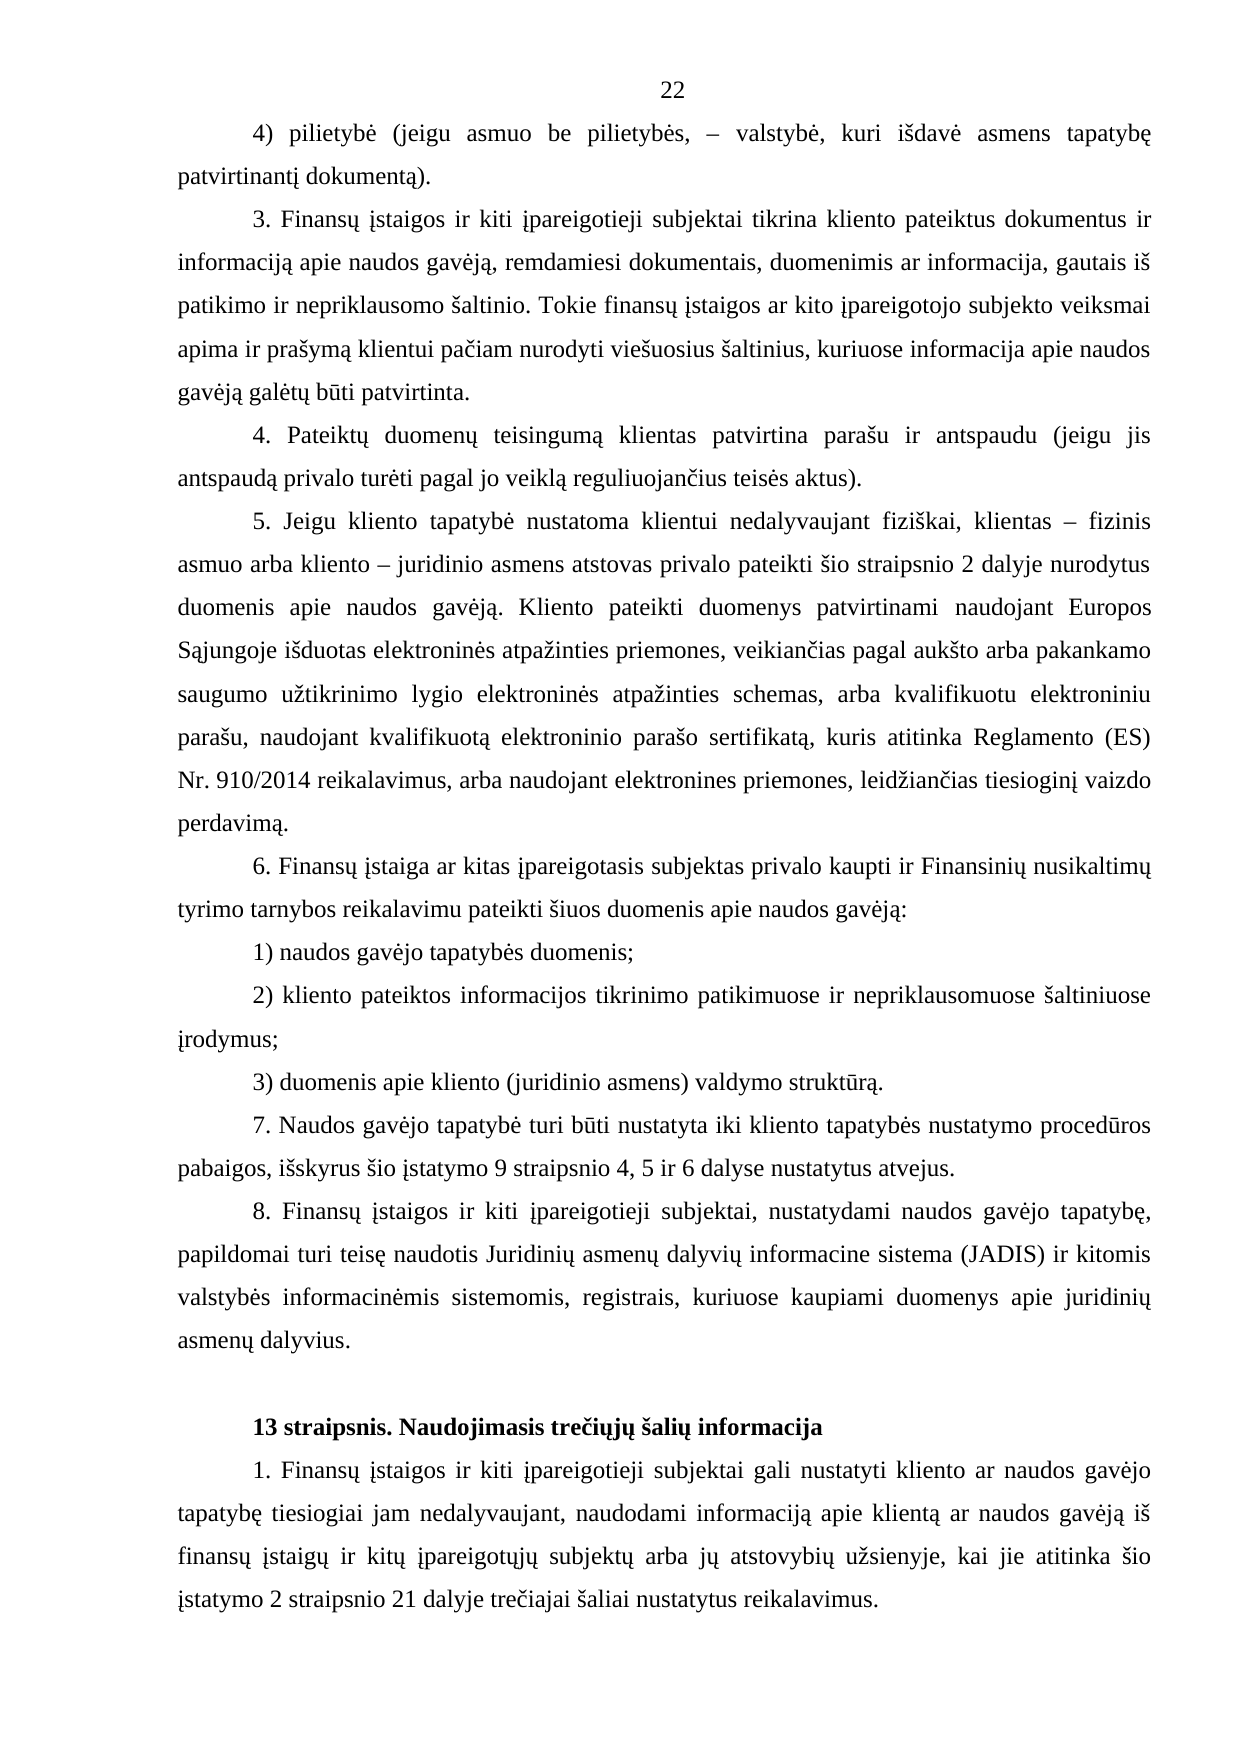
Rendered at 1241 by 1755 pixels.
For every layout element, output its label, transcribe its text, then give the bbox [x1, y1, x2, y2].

text 7. Naudos gavėjo tapatybė turi būti nustatyta iki kliento tapatybės nustatymo procedūros pabaigos, išskyrus šio įstatymo 9 straipsnio 4, 5 ir 6 dalyse nustatytus atvejus. [177, 1110, 1152, 1182]
text 5. Jeigu kliento tapatybė nustatoma klientui nedalyvaujant fiziškai, klientas – fizinis asmuo arba kliento – juridinio asmens atstovas privalo pateikti šio straipsnio 2 dalyje nurodytus duomenis apie naudos gavėją. Kliento pateikti duomenys patvirtinami naudojant Europos Sąjungoje išduotas elektroninės atpažinties priemones, veikiančias pagal aukšto arba pakankamo saugumo užtikrinimo lygio elektroninės atpažinties schemas, arba kvalifikuotu elektroniniu parašu, naudojant kvalifikuotą elektroninio parašo sertifikatą, kuris atitinka Reglamento (ES) Nr. 910/2014 reikalavimus, arba naudojant elektronines priemones, leidžiančias tiesioginį vaizdo perdavimą. [177, 506, 1152, 837]
text 1. Finansų įstaigos ir kiti įpareigotieji subjektai gali nustatyti kliento ar naudos gavėjo tapatybę tiesiogiai jam nedalyvaujant, naudodami informaciją apie klientą ar naudos gavėją iš finansų įstaigų ir kitų įpareigotųjų subjektų arba jų atstovybių užsienyje, kai jie atitinka šio įstatymo 2 straipsnio 21 dalyje trečiajai šaliai nustatytus reikalavimus. [177, 1455, 1152, 1613]
text 4) pilietybė (jeigu asmuo be pilietybės, – valstybė, kuri išdavė asmens tapatybę patvirtinantį dokumentą). [177, 118, 1152, 190]
text 8. Finansų įstaigos ir kiti įpareigotieji subjektai, nustatydami naudos gavėjo tapatybę, papildomai turi teisę naudotis Juridinių asmenų dalyvių informacine sistema (JADIS) ir kitomis valstybės informacinėmis sistemomis, registrais, kuriuose kaupiami duomenys apie juridinių asmenų dalyvius. [177, 1196, 1152, 1354]
text 3. Finansų įstaigos ir kiti įpareigotieji subjektai tikrina kliento pateiktus dokumentus ir informaciją apie naudos gavėją, remdamiesi dokumentais, duomenimis ar informacija, gautais iš patikimo ir nepriklausomo šaltinio. Tokie finansų įstaigos ar kito įpareigotojo subjekto veiksmai apima ir prašymą klientui pačiam nurodyti viešuosius šaltinius, kuriuose informacija apie naudos gavėją galėtų būti patvirtinta. [177, 204, 1152, 406]
text 3) duomenis apie kliento (juridinio asmens) valdymo struktūrą. [177, 1067, 1152, 1096]
text 13 straipsnis. Naudojimasis trečiųjų šalių informacija [177, 1412, 1152, 1441]
text 6. Finansų įstaiga ar kitas įpareigotasis subjektas privalo kaupti ir Finansinių nusikaltimų tyrimo tarnybos reikalavimu pateikti šiuos duomenis apie naudos gavėją: [177, 851, 1152, 923]
text 1) naudos gavėjo tapatybės duomenis; [177, 937, 1152, 966]
text 4. Pateiktų duomenų teisingumą klientas patvirtina parašu ir antspaudu (jeigu jis antspaudą privalo turėti pagal jo veiklą reguliuojančius teisės aktus). [177, 420, 1152, 492]
text 2) kliento pateiktos informacijos tikrinimo patikimuose ir nepriklausomuose šaltiniuose įrodymus; [177, 981, 1152, 1052]
